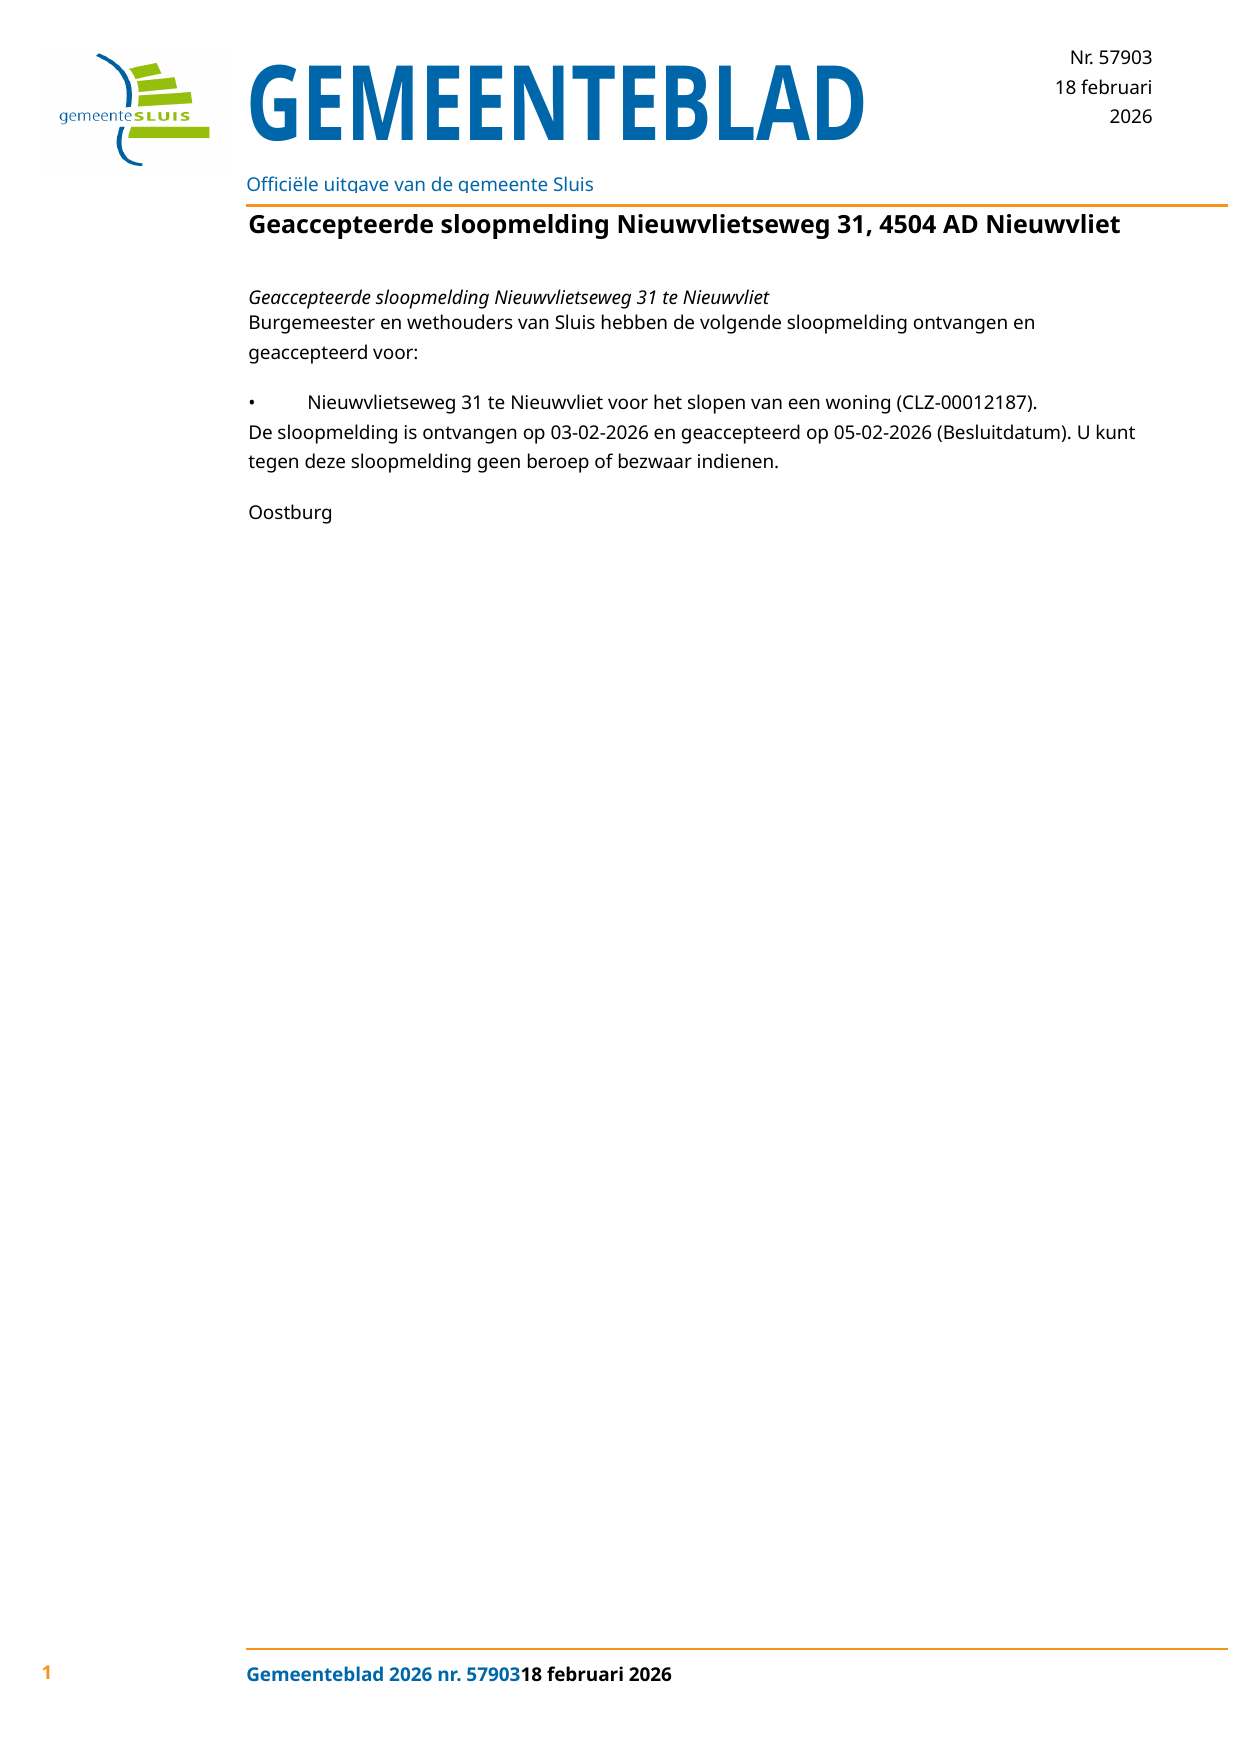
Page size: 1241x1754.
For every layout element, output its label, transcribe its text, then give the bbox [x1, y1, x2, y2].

text Oostburg [248, 499, 1152, 525]
text Geaccepteerde sloopmelding Nieuwvlietseweg 31 te Nieuwvliet [248, 284, 1152, 309]
list Nieuwvlietseweg 31 te Nieuwvliet voor het slopen van een woning (CLZ-00012187). [248, 389, 1152, 415]
text Geaccepteerde sloopmelding Nieuwvlietseweg 31, 4504 AD Nieuwvliet [248, 207, 1152, 241]
text Burgemeester en wethouders van Sluis hebben de volgende sloopmelding ontvangen en geaccepteerd voor: [248, 309, 1152, 365]
picture [41, 47, 231, 172]
text De sloopmelding is ontvangen op 03-02-2026 en geaccepteerd op 05-02-2026 (Besluitdatum). U kunt tegen deze sloopmelding geen beroep of bezwaar indienen. [248, 419, 1152, 474]
